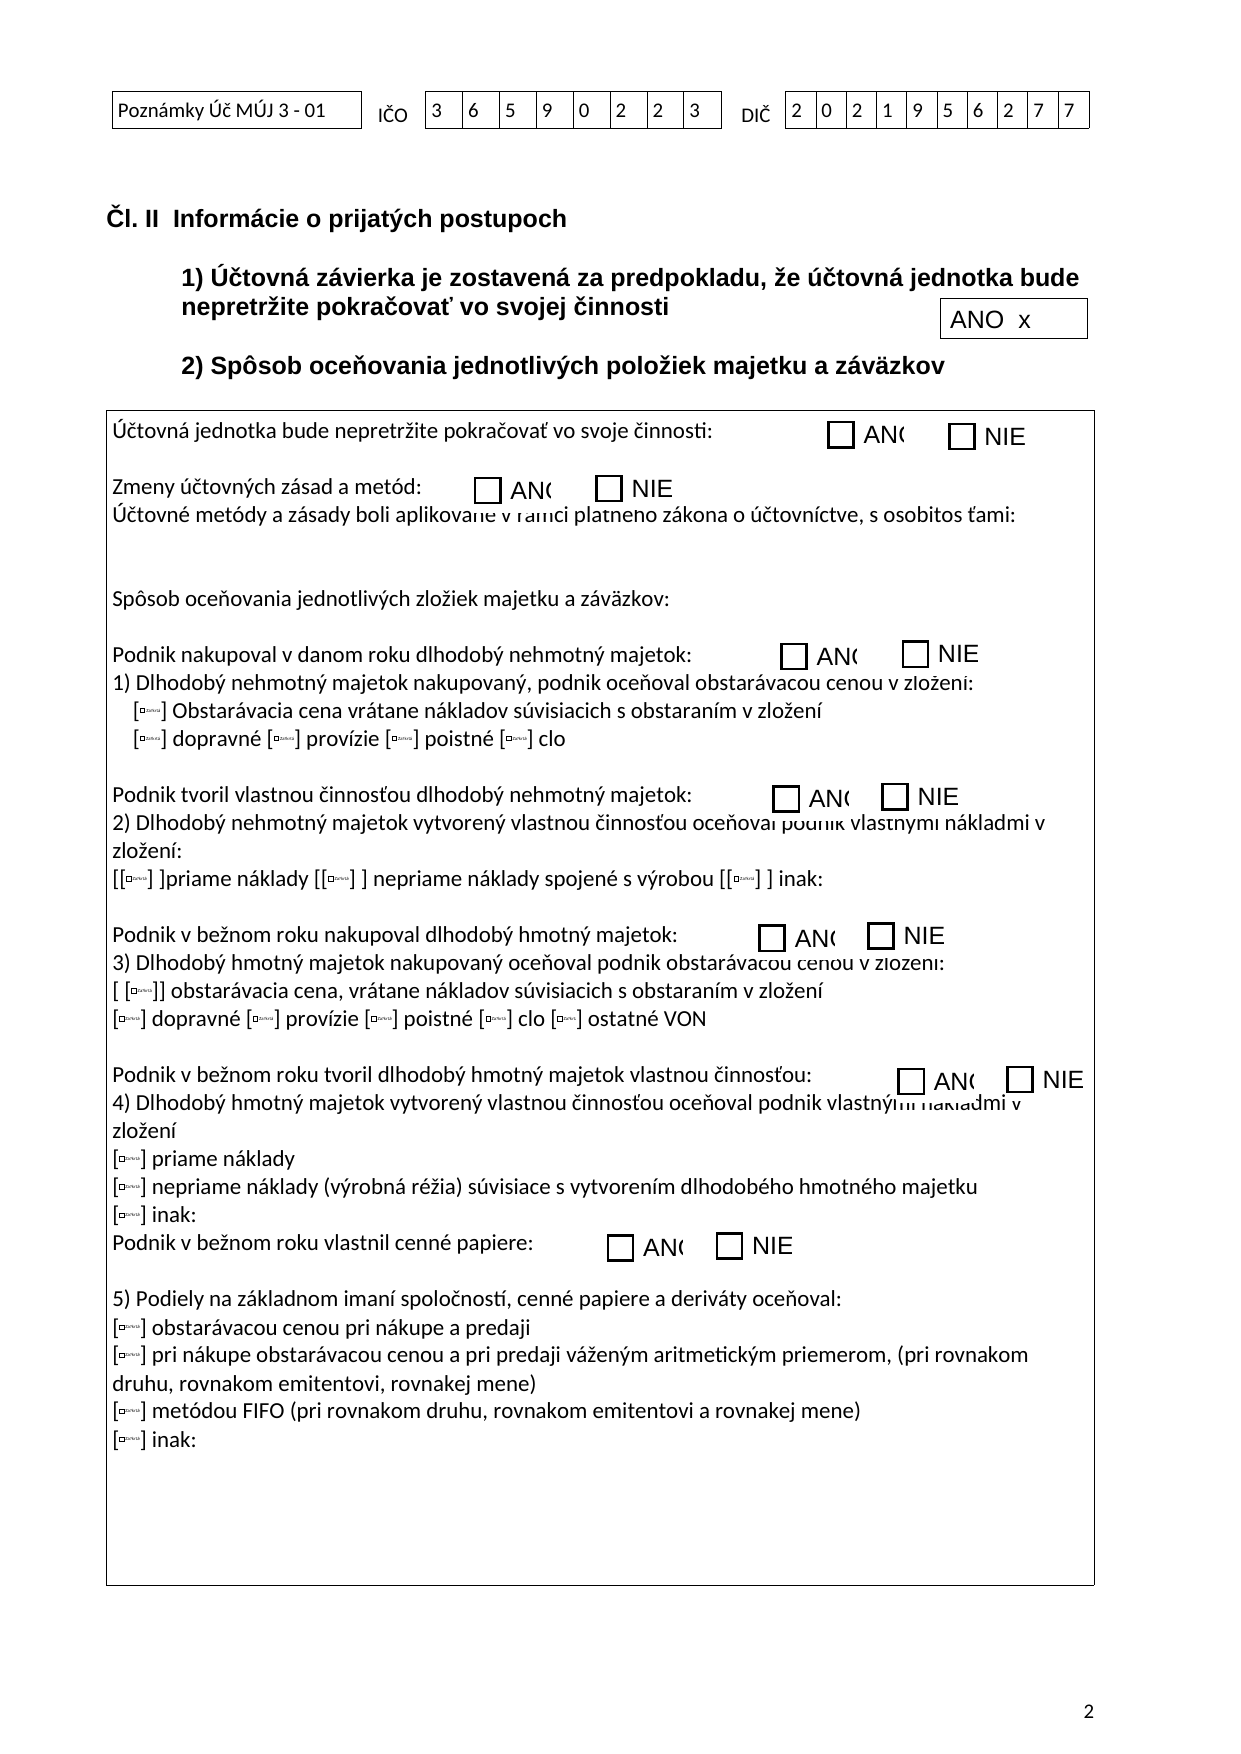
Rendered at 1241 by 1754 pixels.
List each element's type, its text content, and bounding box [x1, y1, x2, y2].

text 1) Účtovná závierka je zostavená za predpokladu, že účtovná jednotka bude nepretržite pokračovať vo svojej činnosti [181, 263, 1094, 322]
text 2) Spôsob oceňovania jednotlivých položiek majetku a záväzkov [181, 351, 1094, 381]
table_header Účtovná jednotka bude nepretržite pokračovať vo svoje činnosti: Zmeny účtovných zásad a metód: Účtovné metódy a zásady boli aplikované v rámci platného zákona o účtovníctve, s osobitos ťami: Spôsob oceňovania jednotlivých zložiek majetku a záväzkov: Podnik nakupoval v danom roku dlhodobý nehmotný majetok: 1) Dlhodobý nehmotný majetok nakupovaný, podnik oceňoval obstarávacou cenou v zložení: [] Obstarávacia cena vrátane nákladov súvisiacich s obstaraním v zložení [] dopravné [] provízie [] poistné [] clo Podnik tvoril vlastnou činnosťou dlhodobý nehmotný majetok: 2) Dlhodobý nehmotný majetok vytvorený vlastnou činnosťou oceňoval podnik vlastnými nákladmi v zložení: [[] ]priame náklady [[] ] nepriame náklady spojené s výrobou [[] ] inak: Podnik v bežnom roku nakupoval dlhodobý hmotný majetok: 3) Dlhodobý hmotný majetok nakupovaný oceňoval podnik obstarávacou cenou v zložení: [ []] obstarávacia cena, vrátane nákladov súvisiacich s obstaraním v zložení [] dopravné [] provízie [] poistné [] clo [] ostatné VON Podnik v bežnom roku tvoril dlhodobý hmotný majetok vlastnou činnosťou: 4) Dlhodobý hmotný majetok vytvorený vlastnou činnosťou oceňoval podnik vlastnými nákladmi v zložení [] priame náklady [] nepriame náklady (výrobná réžia) súvisiace s vytvorením dlhodobého hmotného majetku [] inak: Podnik v bežnom roku vlastnil cenné papiere: 5) Podiely na základnom imaní spoločností, cenné papiere a deriváty oceňoval: [] obstarávacou cenou pri nákupe a predaji [] pri nákupe obstarávacou cenou a pri predaji váženým aritmetickým priemerom, (pri rovnakom druhu, rovnakom emitentovi, rovnakej mene) [] metódou FIFO (pri rovnakom druhu, rovnakom emitentovi a rovnakej mene) [] inak: [107, 411, 1094, 1585]
text Čl. II Informácie o prijatých postupoch [106, 204, 1092, 233]
